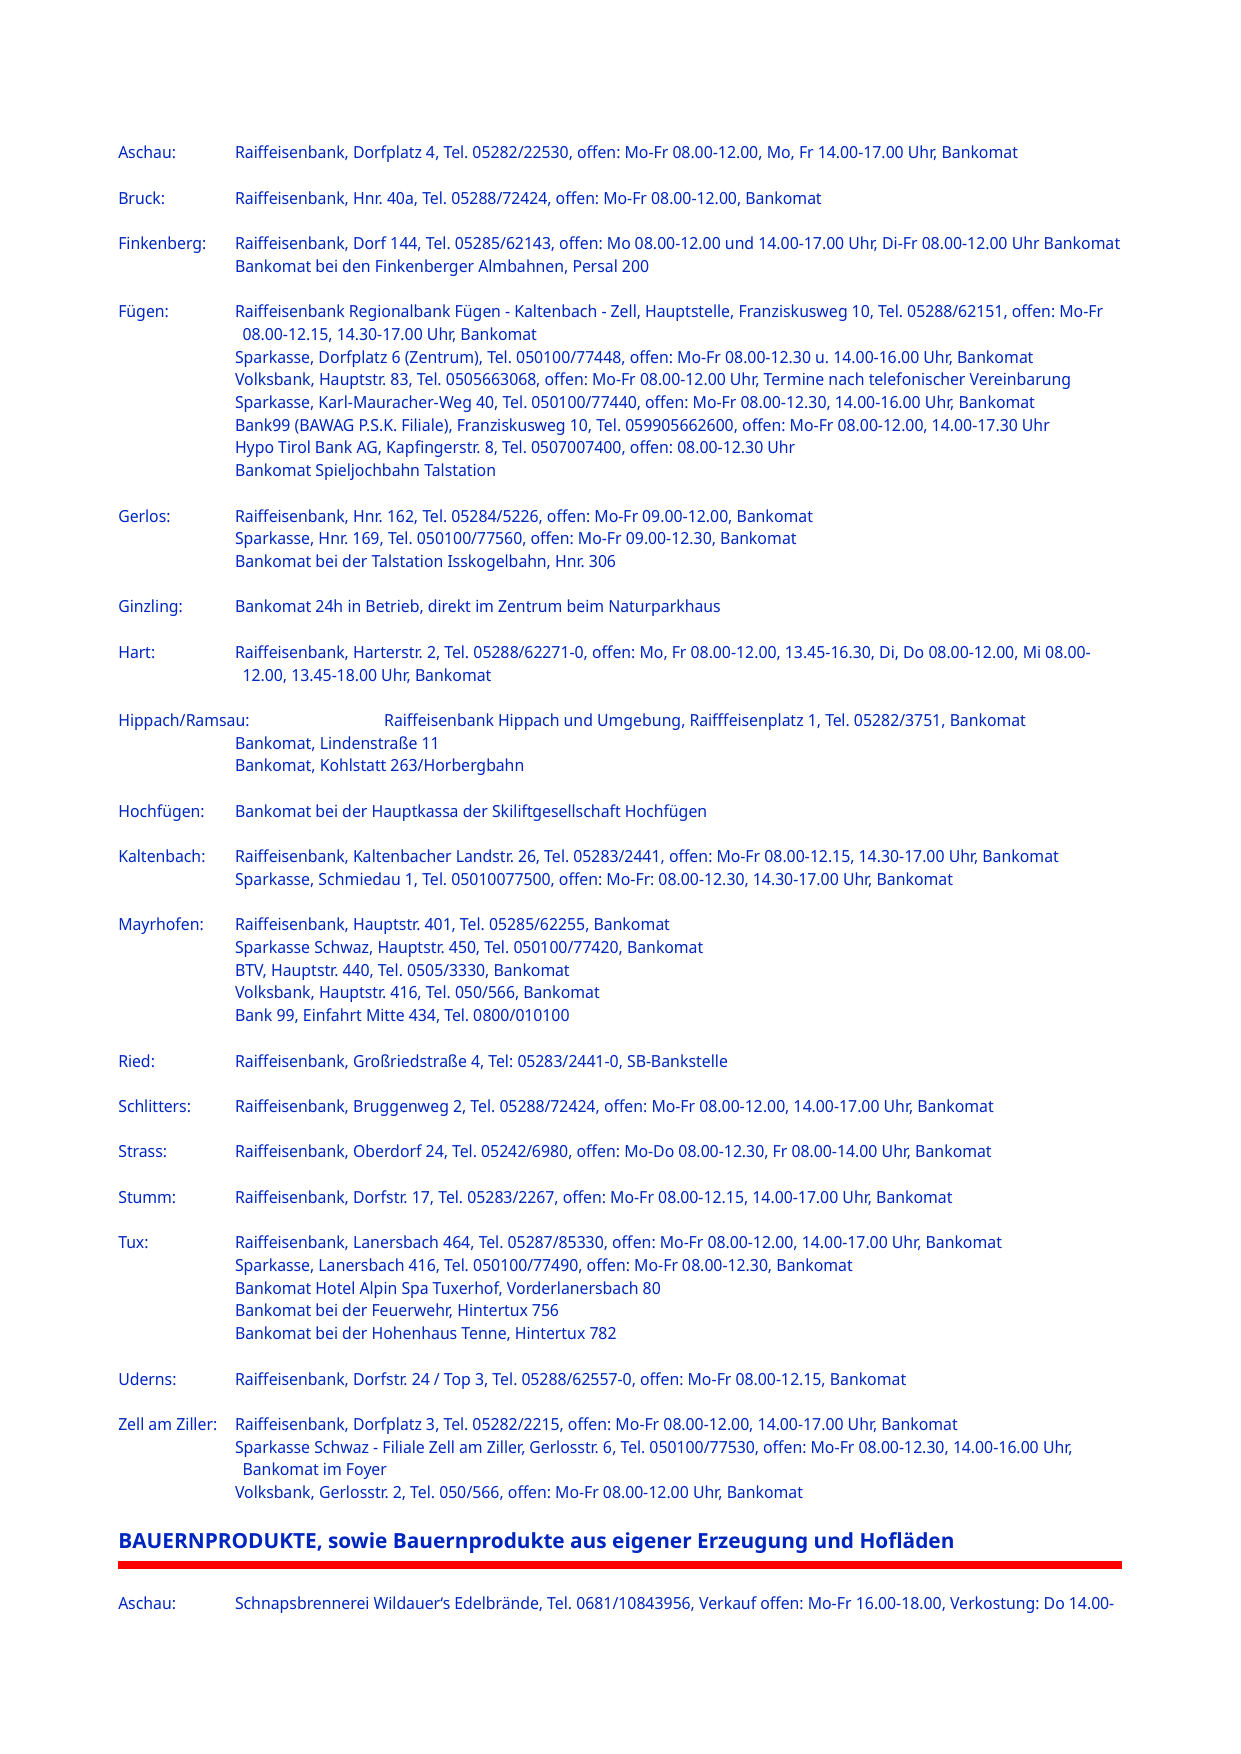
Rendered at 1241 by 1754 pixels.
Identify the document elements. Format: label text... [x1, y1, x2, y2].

text Ried: Raiffeisenbank, Großriedstraße 4, Tel: 05283/2441-0, SB-Bankstelle [118, 1049, 1122, 1072]
text Bankomat bei den Finkenberger Almbahnen, Persal 200 [118, 254, 1122, 277]
text Bankomat bei der Feuerwehr, Hintertux 756 [118, 1299, 1122, 1322]
text Finkenberg: Raiffeisenbank, Dorf 144, Tel. 05285/62143, offen: Mo 08.00-12.00 und 14.00-17.00 Uhr, Di-Fr 08.00-12.00 Uhr Bankomat [118, 232, 1122, 254]
text Sparkasse, Dorfplatz 6 (Zentrum), Tel. 050100/77448, offen: Mo-Fr 08.00-12.30 u. 14.00-16.00 Uhr, Bankomat [118, 345, 1122, 368]
text Strass: Raiffeisenbank, Oberdorf 24, Tel. 05242/6980, offen: Mo-Do 08.00-12.30, Fr 08.00-14.00 Uhr, Bankomat [118, 1140, 1122, 1163]
text Hippach/Ramsau: Raiffeisenbank Hippach und Umgebung, Raifffeisenplatz 1, Tel. 05282/3751, Bankomat [118, 708, 1122, 731]
text Sparkasse, Schmiedau 1, Tel. 05010077500, offen: Mo-Fr: 08.00-12.30, 14.30-17.00 Uhr, Bankomat [118, 867, 1122, 890]
text Aschau: Raiffeisenbank, Dorfplatz 4, Tel. 05282/22530, offen: Mo-Fr 08.00-12.00, Mo, Fr 14.00-17.00 Uhr, Bankomat [118, 141, 1122, 163]
text Hypo Tirol Bank AG, Kapfingerstr. 8, Tel. 0507007400, offen: 08.00-12.30 Uhr [118, 436, 1122, 459]
text Fügen: Raiffeisenbank Regionalbank Fügen - Kaltenbach - Zell, Hauptstelle, Franziskusweg 10, Tel. 05288/62151, offen: Mo-Fr 08.00-12.15, 14.30-17.00 Uhr, Bankomat [118, 300, 1122, 345]
text Bank99 (BAWAG P.S.K. Filiale), Franziskusweg 10, Tel. 059905662600, offen: Mo-Fr 08.00-12.00, 14.00-17.30 Uhr [118, 413, 1122, 436]
text Schlitters: Raiffeisenbank, Bruggenweg 2, Tel. 05288/72424, offen: Mo-Fr 08.00-12.00, 14.00-17.00 Uhr, Bankomat [118, 1094, 1122, 1117]
text Uderns: Raiffeisenbank, Dorfstr. 24 / Top 3, Tel. 05288/62557-0, offen: Mo-Fr 08.00-12.15, Bankomat [118, 1367, 1122, 1390]
text Hart: Raiffeisenbank, Harterstr. 2, Tel. 05288/62271-0, offen: Mo, Fr 08.00-12.00, 13.45-16.30, Di, Do 08.00-12.00, Mi 08.00-12.00, 13.45-18.00 Uhr, Bankomat [118, 640, 1122, 686]
text Hochfügen: Bankomat bei der Hauptkassa der Skiliftgesellschaft Hochfügen [118, 799, 1122, 822]
text Stumm: Raiffeisenbank, Dorfstr. 17, Tel. 05283/2267, offen: Mo-Fr 08.00-12.15, 14.00-17.00 Uhr, Bankomat [118, 1185, 1122, 1208]
text Bruck: Raiffeisenbank, Hnr. 40a, Tel. 05288/72424, offen: Mo-Fr 08.00-12.00, Bankomat [118, 186, 1122, 209]
text BTV, Hauptstr. 440, Tel. 0505/3330, Bankomat [118, 958, 1122, 981]
text Bankomat Spieljochbahn Talstation [118, 459, 1122, 481]
text Ginzling: Bankomat 24h in Betrieb, direkt im Zentrum beim Naturparkhaus [118, 595, 1122, 618]
text Bankomat, Kohlstatt 263/Horbergbahn [118, 754, 1122, 777]
text Kaltenbach: Raiffeisenbank, Kaltenbacher Landstr. 26, Tel. 05283/2441, offen: Mo-Fr 08.00-12.15, 14.30-17.00 Uhr, Bankomat [118, 845, 1122, 867]
text Mayrhofen: Raiffeisenbank, Hauptstr. 401, Tel. 05285/62255, Bankomat [118, 913, 1122, 936]
text Bank 99, Einfahrt Mitte 434, Tel. 0800/010100 [118, 1004, 1122, 1026]
text Volksbank, Hauptstr. 83, Tel. 0505663068, offen: Mo-Fr 08.00-12.00 Uhr, Termine nach telefonischer Vereinbarung [118, 368, 1122, 391]
text Volksbank, Gerlosstr. 2, Tel. 050/566, offen: Mo-Fr 08.00-12.00 Uhr, Bankomat [118, 1481, 1122, 1503]
text Bankomat bei der Hohenhaus Tenne, Hintertux 782 [118, 1322, 1122, 1344]
text Sparkasse, Lanersbach 416, Tel. 050100/77490, offen: Mo-Fr 08.00-12.30, Bankomat [118, 1253, 1122, 1276]
text Volksbank, Hauptstr. 416, Tel. 050/566, Bankomat [118, 981, 1122, 1004]
text Gerlos: Raiffeisenbank, Hnr. 162, Tel. 05284/5226, offen: Mo-Fr 09.00-12.00, Bankomat [118, 504, 1122, 527]
text Sparkasse Schwaz - Filiale Zell am Ziller, Gerlosstr. 6, Tel. 050100/77530, offen: Mo-Fr 08.00-12.30, 14.00-16.00 Uhr, Bankomat im Foyer [118, 1435, 1122, 1481]
text Bankomat bei der Talstation Isskogelbahn, Hnr. 306 [118, 549, 1122, 572]
text Bankomat Hotel Alpin Spa Tuxerhof, Vorderlanersbach 80 [118, 1276, 1122, 1299]
text BAUERNPRODUKTE, sowie Bauernprodukte aus eigener Erzeugung und Hofläden [118, 1526, 1122, 1561]
text Zell am Ziller: Raiffeisenbank, Dorfplatz 3, Tel. 05282/2215, offen: Mo-Fr 08.00-12.00, 14.00-17.00 Uhr, Bankomat [118, 1412, 1122, 1435]
text Tux: Raiffeisenbank, Lanersbach 464, Tel. 05287/85330, offen: Mo-Fr 08.00-12.00, 14.00-17.00 Uhr, Bankomat [118, 1231, 1122, 1253]
text Sparkasse Schwaz, Hauptstr. 450, Tel. 050100/77420, Bankomat [118, 936, 1122, 958]
text Aschau: Schnapsbrennerei Wildauer‘s Edelbrände, Tel. 0681/10843956, Verkauf offen: Mo-Fr 16.00-18.00, Verkostung: Do 14.00- [118, 1592, 1122, 1615]
text Sparkasse, Hnr. 169, Tel. 050100/77560, offen: Mo-Fr 09.00-12.30, Bankomat [118, 527, 1122, 549]
text Sparkasse, Karl-Mauracher-Weg 40, Tel. 050100/77440, offen: Mo-Fr 08.00-12.30, 14.00-16.00 Uhr, Bankomat [118, 391, 1122, 413]
text Bankomat, Lindenstraße 11 [118, 731, 1122, 754]
